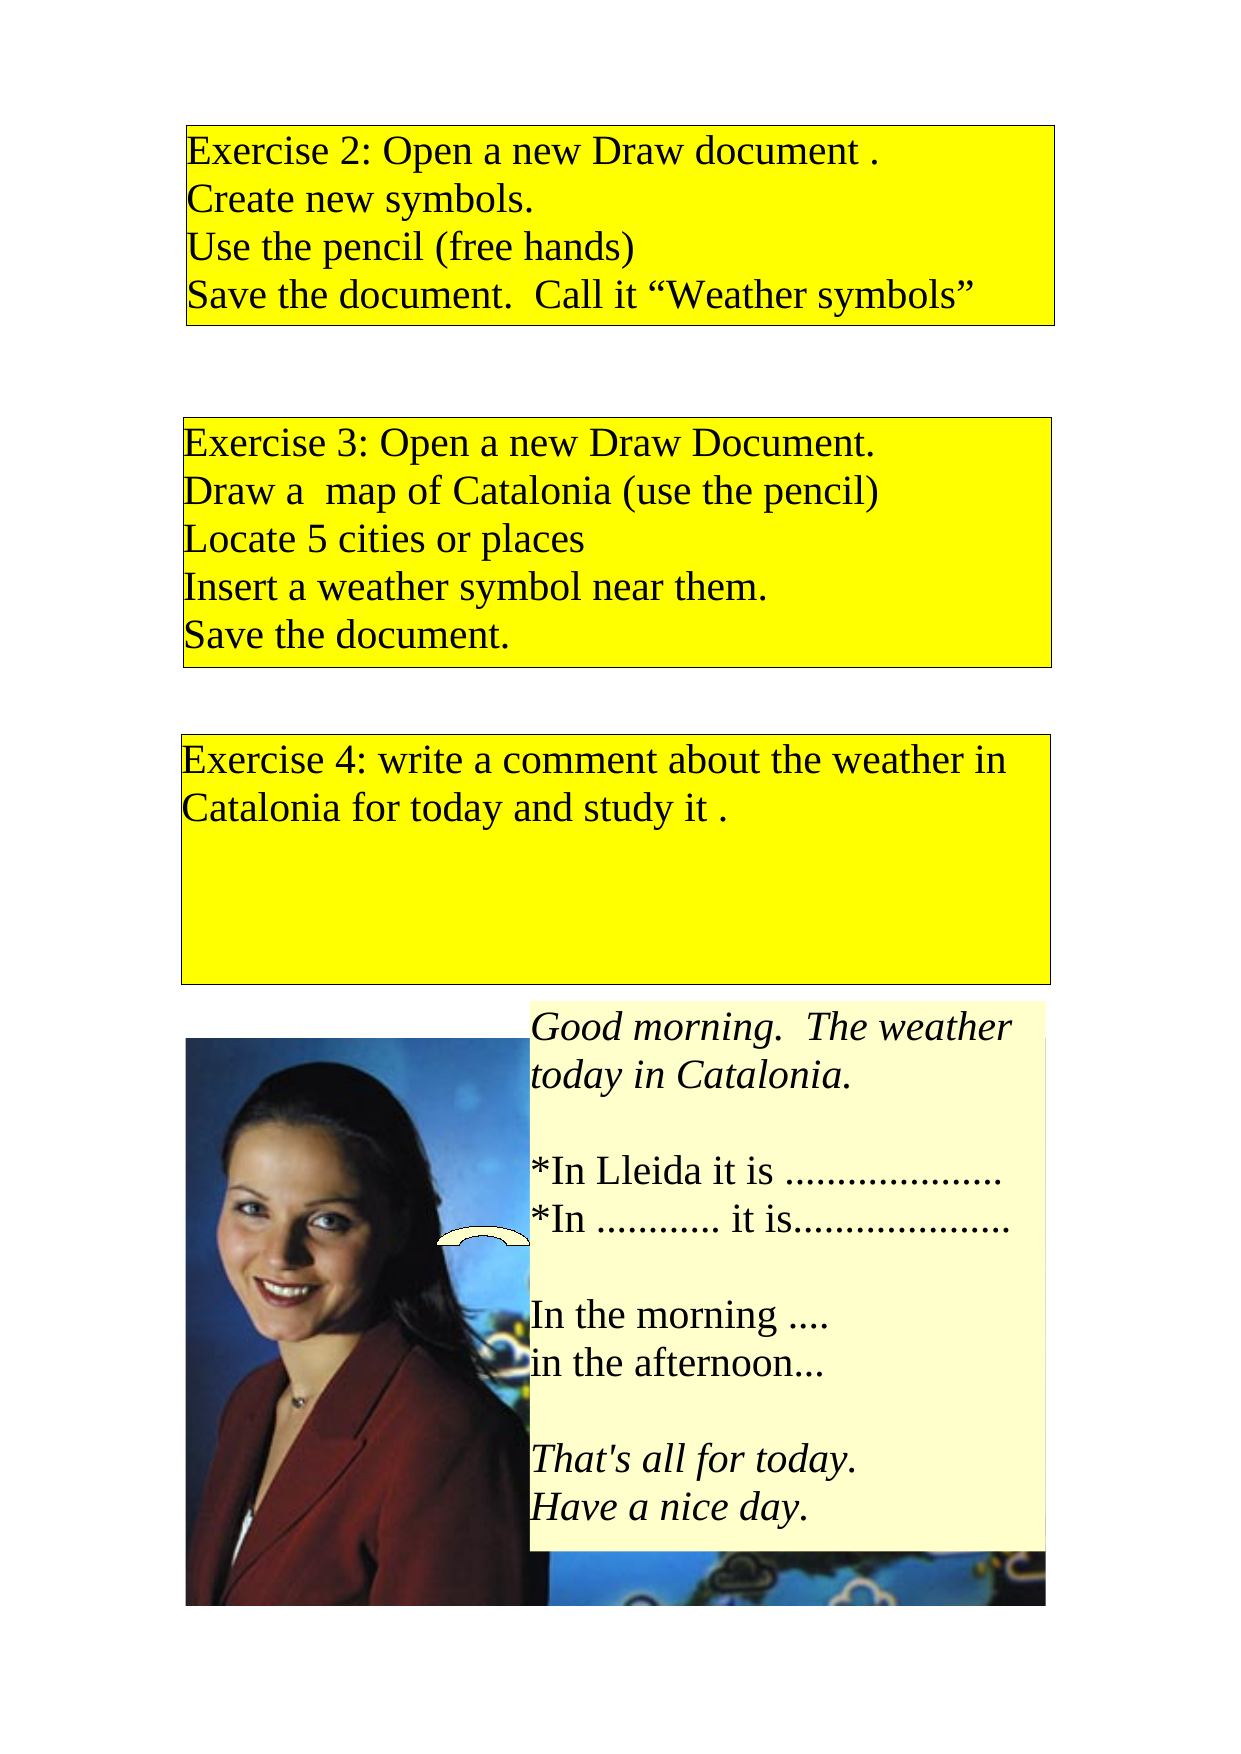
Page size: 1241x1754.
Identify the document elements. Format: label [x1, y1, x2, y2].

picture [185, 1038, 1046, 1606]
